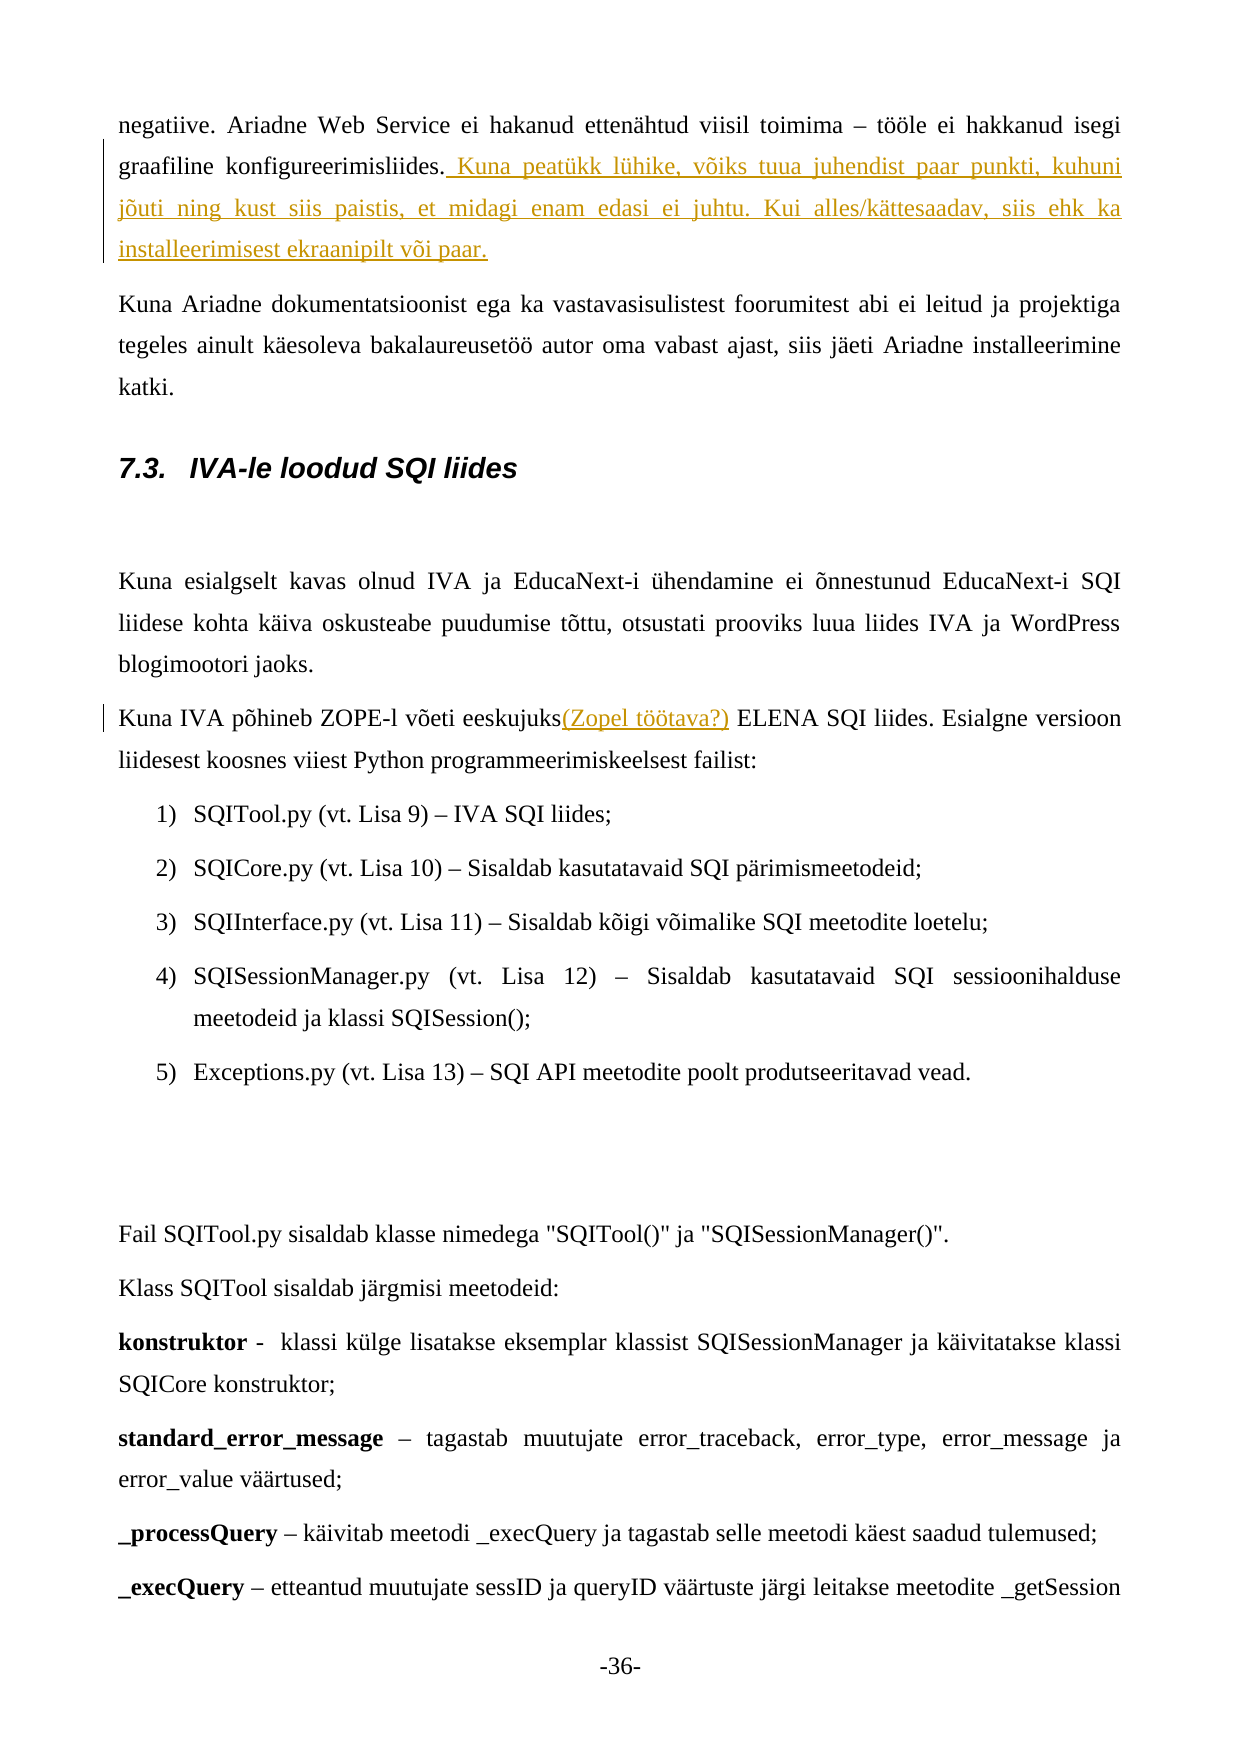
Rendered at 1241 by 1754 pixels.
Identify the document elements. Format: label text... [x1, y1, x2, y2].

text Klass SQITool sisaldab järgmisi meetodeid: [118, 1274, 1122, 1302]
text Kuna Ariadne dokumentatsioonist ega ka vastavasisulistest foorumitest abi ei leitud ja projektiga tegeles ainult käesoleva bakalaureusetöö autor oma vabast ajast, siis jäeti Ariadne installeerimine katki. [118, 290, 1122, 401]
text Fail SQITool.py sisaldab klasse nimedega "SQITool()" ja "SQISessionManager()". [118, 1220, 1122, 1248]
text _execQuery – etteantud muutujate sessID ja queryID väärtuste järgi leitakse meetodite _getSession [118, 1573, 1122, 1601]
text negatiive. Ariadne Web Service ei hakanud ettenähtud viisil toimima – tööle ei hakkanud isegi graafiline konfigureerimisliides. Kuna peatükk lühike, võiks tuua juhendist paar punkti, kuhuni jõuti ning kust siis paistis, et midagi enam edasi ei juhtu. Kui alles/kättesaadav, siis ehk ka [118, 111, 1122, 218]
subtitle IVA-le loodud SQI liides [118, 452, 1122, 484]
text _processQuery – käivitab meetodi _execQuery ja tagastab selle meetodi käest saadud tulemused; [118, 1519, 1122, 1547]
list Exceptions.py (vt. Lisa 13) – SQI API meetodite poolt produtseeritavad vead. [156, 1058, 1122, 1086]
text Kuna esialgselt kavas olnud IVA ja EducaNext-i ühendamine ei õnnestunud EducaNext-i SQI liidese kohta käiva oskusteabe puudumise tõttu, otsustati prooviks luua liides IVA ja WordPress blogimootori jaoks. [118, 567, 1122, 678]
text Kuna IVA põhineb ZOPE-l võeti eeskujuks(Zopel töötava?) ELENA SQI liides. Esialgne versioon liidesest koosnes viiest Python programmeerimiskeelsest failist: [118, 704, 1122, 774]
list SQITool.py (vt. Lisa 9) – IVA SQI liides; [156, 800, 1122, 828]
list SQICore.py (vt. Lisa 10) – Sisaldab kasutatavaid SQI pärimismeetodeid; [156, 854, 1122, 882]
list SQIInterface.py (vt. Lisa 11) – Sisaldab kõigi võimalike SQI meetodite loetelu; [156, 908, 1122, 936]
text konstruktor - klassi külge lisatakse eksemplar klassist SQISessionManager ja käivitatakse klassi SQICore konstruktor; [118, 1328, 1122, 1397]
list SQISessionManager.py (vt. Lisa 12) – Sisaldab kasutatavaid SQI sessioonihalduse meetodeid ja klassi SQISession(); [156, 962, 1122, 1032]
text installeerimisest ekraanipilt või paar. [118, 219, 1122, 263]
text standard_error_message – tagastab muutujate error_traceback, error_type, error_message ja error_value väärtused; [118, 1424, 1122, 1493]
